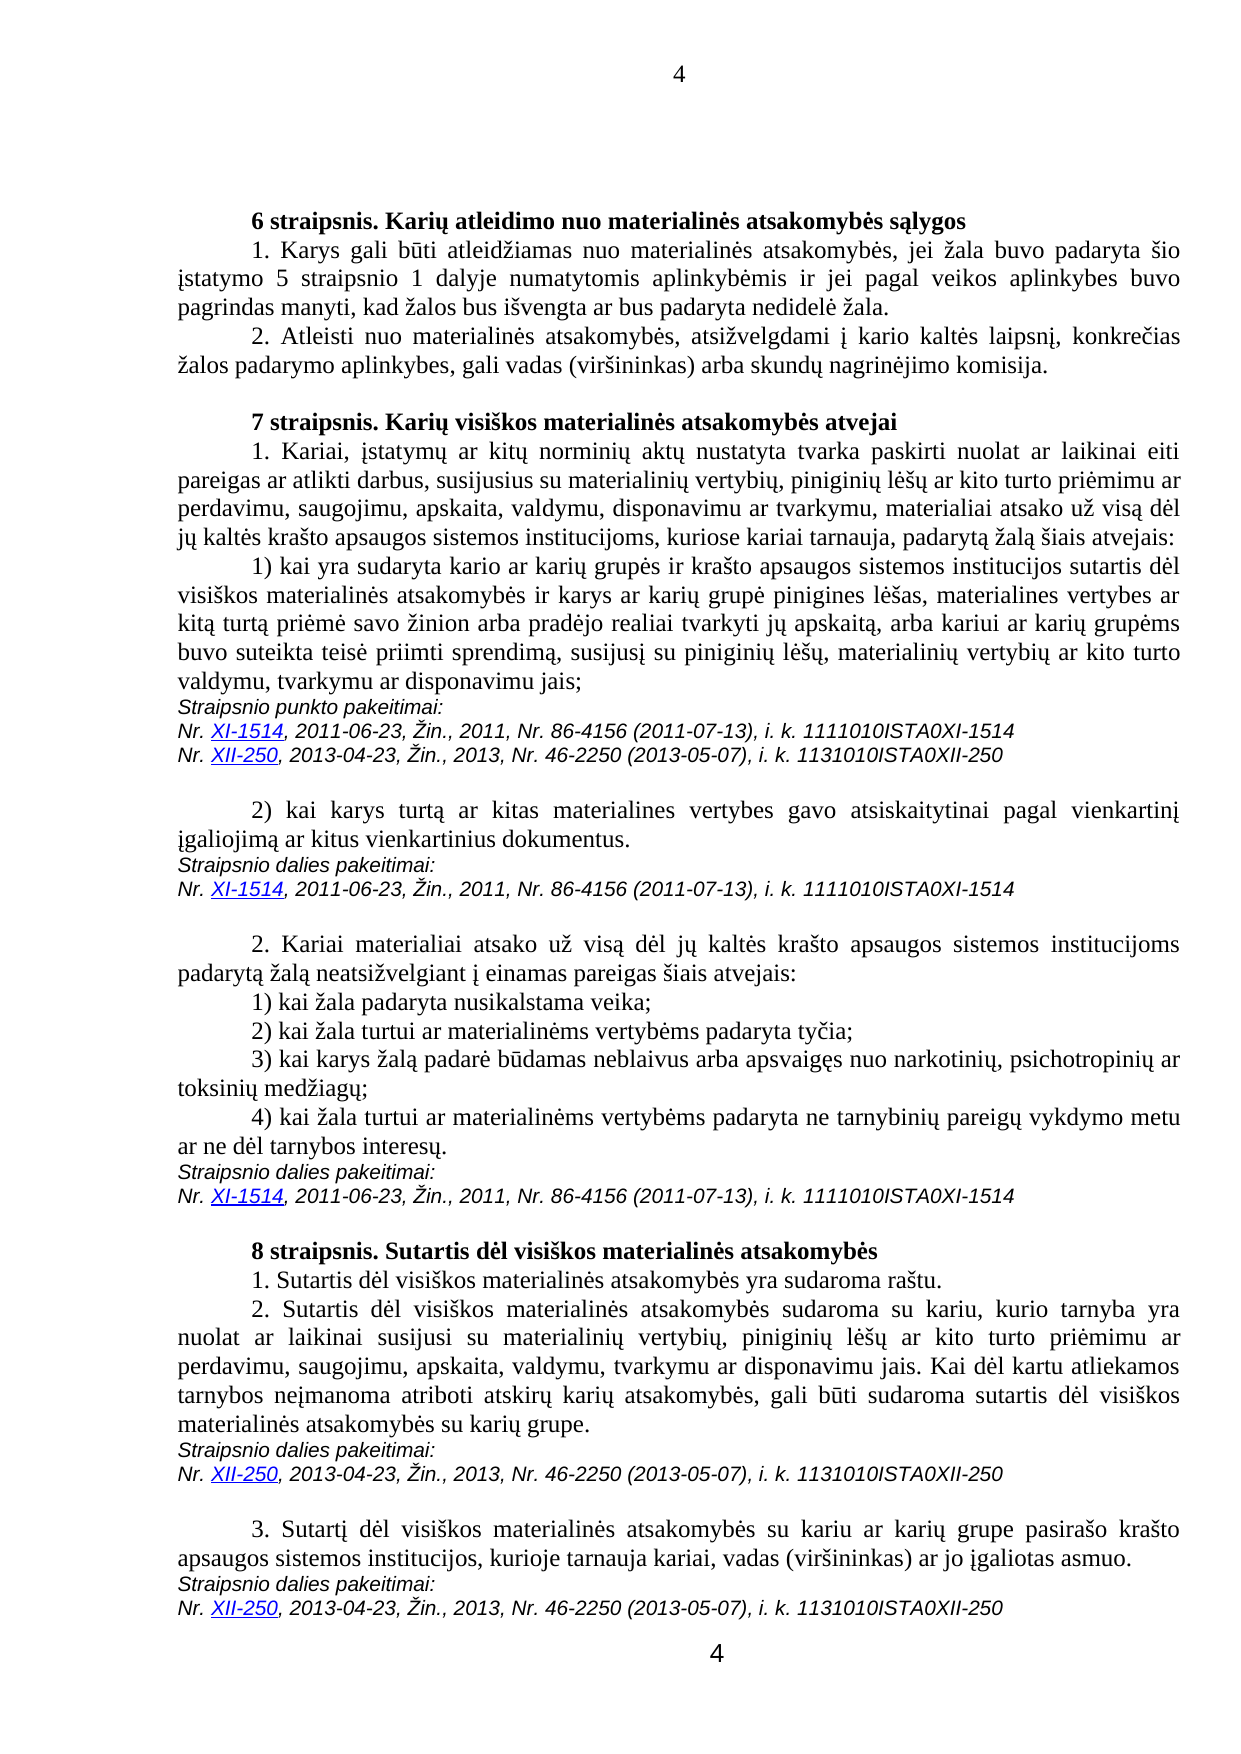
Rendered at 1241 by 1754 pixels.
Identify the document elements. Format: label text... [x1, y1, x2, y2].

text 1. Sutartis dėl visiškos materialinės atsakomybės yra sudaroma raštu. [177, 1265, 1181, 1294]
text 7 straipsnis. Karių visiškos materialinės atsakomybės atvejai [177, 407, 1181, 436]
text Straipsnio punkto pakeitimai: [177, 695, 1181, 719]
text 2) kai karys turtą ar kitas materialines vertybes gavo atsiskaitytinai pagal vienkartinį įgaliojimą ar kitus vienkartinius dokumentus. [177, 795, 1181, 853]
text 2. Atleisti nuo materialinės atsakomybės, atsižvelgdami į kario kaltės laipsnį, konkrečias žalos padarymo aplinkybes, gali vadas (viršininkas) arba skundų nagrinėjimo komisija. [177, 321, 1181, 378]
text Straipsnio dalies pakeitimai: [177, 1159, 1181, 1183]
text 2. Sutartis dėl visiškos materialinės atsakomybės sudaroma su kariu, kurio tarnyba yra nuolat ar laikinai susijusi su materialinių vertybių, piniginių lėšų ar kito turto priėmimu ar perdavimu, saugojimu, apskaita, valdymu, tvarkymu ar disponavimu jais. Kai dėl kartu atliekamos tarnybos neįmanoma atriboti atskirų karių atsakomybės, gali būti sudaroma sutartis dėl visiškos materialinės atsakomybės su karių grupe. [177, 1294, 1181, 1437]
text Straipsnio dalies pakeitimai: [177, 853, 1181, 877]
text 4) kai žala turtui ar materialinėms vertybėms padaryta ne tarnybinių pareigų vykdymo metu ar ne dėl tarnybos interesų. [177, 1102, 1181, 1159]
text 1. Kariai, įstatymų ar kitų norminių aktų nustatyta tvarka paskirti nuolat ar laikinai eiti pareigas ar atlikti darbus, susijusius su materialinių vertybių, piniginių lėšų ar kito turto priėmimu ar perdavimu, saugojimu, apskaita, valdymu, disponavimu ar tvarkymu, materialiai atsako už visą dėl jų kaltės krašto apsaugos sistemos institucijoms, kuriose kariai tarnauja, padarytą žalą šiais atvejais: [177, 436, 1181, 551]
text Straipsnio dalies pakeitimai: [177, 1572, 1181, 1596]
text 2) kai žala turtui ar materialinėms vertybėms padaryta tyčia; [177, 1016, 1181, 1044]
text Nr. XII-250, 2013-04-23, Žin., 2013, Nr. 46-2250 (2013-05-07), i. k. 1131010ISTA0XII-250 [177, 1596, 1181, 1619]
text Nr. XI-1514, 2011-06-23, Žin., 2011, Nr. 86-4156 (2011-07-13), i. k. 1111010ISTA0XI-1514 [177, 877, 1181, 901]
text 1. Karys gali būti atleidžiamas nuo materialinės atsakomybės, jei žala buvo padaryta šio įstatymo 5 straipsnio 1 dalyje numatytomis aplinkybėmis ir jei pagal veikos aplinkybes buvo pagrindas manyti, kad žalos bus išvengta ar bus padaryta nedidelė žala. [177, 235, 1181, 321]
text Nr. XII-250, 2013-04-23, Žin., 2013, Nr. 46-2250 (2013-05-07), i. k. 1131010ISTA0XII-250 [177, 743, 1181, 767]
text Nr. XII-250, 2013-04-23, Žin., 2013, Nr. 46-2250 (2013-05-07), i. k. 1131010ISTA0XII-250 [177, 1461, 1181, 1485]
text 3) kai karys žalą padarė būdamas neblaivus arba apsvaigęs nuo narkotinių, psichotropinių ar toksinių medžiagų; [177, 1044, 1181, 1102]
text 8 straipsnis. Sutartis dėl visiškos materialinės atsakomybės [177, 1236, 1181, 1265]
text 2. Kariai materialiai atsako už visą dėl jų kaltės krašto apsaugos sistemos institucijoms padarytą žalą neatsižvelgiant į einamas pareigas šiais atvejais: [177, 929, 1181, 987]
text Straipsnio dalies pakeitimai: [177, 1437, 1181, 1461]
text 3. Sutartį dėl visiškos materialinės atsakomybės su kariu ar karių grupe pasirašo krašto apsaugos sistemos institucijos, kurioje tarnauja kariai, vadas (viršininkas) ar jo įgaliotas asmuo. [177, 1514, 1181, 1572]
text 1) kai yra sudaryta kario ar karių grupės ir krašto apsaugos sistemos institucijos sutartis dėl visiškos materialinės atsakomybės ir karys ar karių grupė pinigines lėšas, materialines vertybes ar kitą turtą priėmė savo žinion arba pradėjo realiai tvarkyti jų apskaitą, arba kariui ar karių grupėms buvo suteikta teisė priimti sprendimą, susijusį su piniginių lėšų, materialinių vertybių ar kito turto valdymu, tvarkymu ar disponavimu jais; [177, 551, 1181, 695]
text 1) kai žala padaryta nusikalstama veika; [177, 987, 1181, 1016]
text Nr. XI-1514, 2011-06-23, Žin., 2011, Nr. 86-4156 (2011-07-13), i. k. 1111010ISTA0XI-1514 [177, 719, 1181, 743]
text Nr. XI-1514, 2011-06-23, Žin., 2011, Nr. 86-4156 (2011-07-13), i. k. 1111010ISTA0XI-1514 [177, 1183, 1181, 1207]
text 6 straipsnis. Karių atleidimo nuo materialinės atsakomybės sąlygos [177, 206, 1181, 235]
